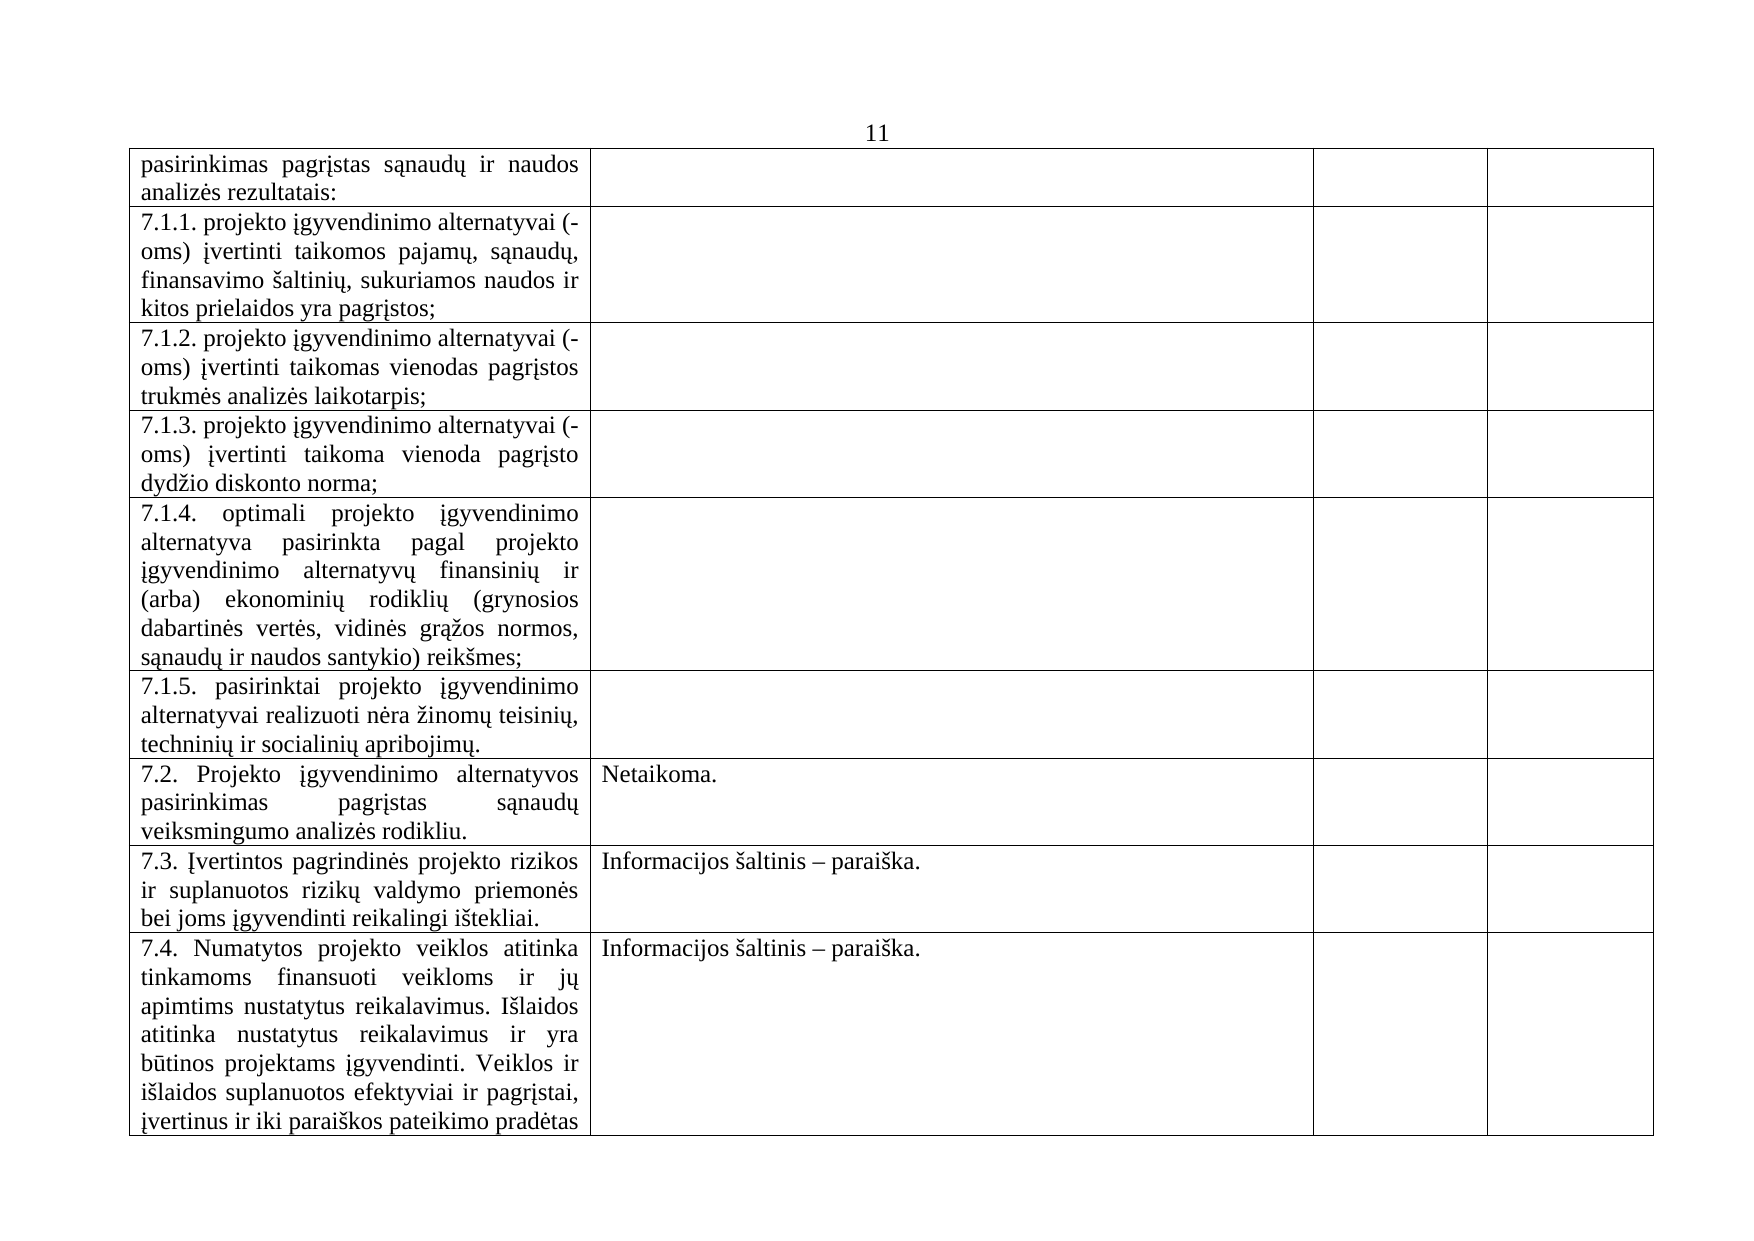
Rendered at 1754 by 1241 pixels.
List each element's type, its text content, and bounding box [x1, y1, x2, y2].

table_cell 7.4. Numatytos projekto veiklos atitinka tinkamoms finansuoti veikloms ir jų apimtims nustatytus reikalavimus. Išlaidos atitinka nustatytus reikalavimus ir yra būtinos projektams įgyvendinti. Veiklos ir išlaidos suplanuotos efektyviai ir pagrįstai, įvertinus ir iki paraiškos pateikimo pradėtas [130, 933, 590, 1134]
table_cell [1488, 671, 1653, 758]
table_cell [591, 411, 1313, 497]
table_cell [1314, 671, 1487, 758]
table_cell Informacijos šaltinis – paraiška. [591, 933, 1313, 1134]
table_cell [591, 671, 1313, 758]
table_cell 7.2. Projekto įgyvendinimo alternatyvos pasirinkimas pagrįstas sąnaudų veiksmingumo analizės rodikliu. [130, 759, 590, 845]
table_cell [591, 498, 1313, 670]
table_cell [1488, 323, 1653, 409]
table_cell [1314, 411, 1487, 497]
table_cell [591, 323, 1313, 409]
table_cell [1488, 498, 1653, 670]
table_cell [1314, 846, 1487, 932]
table_cell pasirinkimas pagrįstas sąnaudų ir naudos analizės rezultatais: [130, 149, 590, 206]
table_cell Netaikoma. [591, 759, 1313, 845]
table_cell 7.1.4. optimali projekto įgyvendinimo alternatyva pasirinkta pagal projekto įgyvendinimo alternatyvų finansinių ir (arba) ekonominių rodiklių (grynosios dabartinės vertės, vidinės grąžos normos, sąnaudų ir naudos santykio) reikšmes; [130, 498, 590, 670]
table_cell 7.1.1. projekto įgyvendinimo alternatyvai (-oms) įvertinti taikomos pajamų, sąnaudų, finansavimo šaltinių, sukuriamos naudos ir kitos prielaidos yra pagrįstos; [130, 207, 590, 322]
table_cell 7.1.2. projekto įgyvendinimo alternatyvai (-oms) įvertinti taikomas vienodas pagrįstos trukmės analizės laikotarpis; [130, 323, 590, 409]
table_cell [1314, 498, 1487, 670]
table_cell [1488, 411, 1653, 497]
table_cell [1314, 149, 1487, 206]
table_cell 7.1.3. projekto įgyvendinimo alternatyvai (-oms) įvertinti taikoma vienoda pagrįsto dydžio diskonto norma; [130, 411, 590, 497]
table_cell [1314, 933, 1487, 1134]
table_cell [591, 149, 1313, 206]
table_cell [1488, 846, 1653, 932]
table_cell [1314, 759, 1487, 845]
table_cell [1488, 933, 1653, 1134]
table_cell [1488, 207, 1653, 322]
table_cell [1488, 149, 1653, 206]
table_cell [1314, 207, 1487, 322]
table_cell [1488, 759, 1653, 845]
table_cell Informacijos šaltinis – paraiška. [591, 846, 1313, 932]
table_cell [591, 207, 1313, 322]
table_cell 7.3. Įvertintos pagrindinės projekto rizikos ir suplanuotos rizikų valdymo priemonės bei joms įgyvendinti reikalingi ištekliai. [130, 846, 590, 932]
table_cell 7.1.5. pasirinktai projekto įgyvendinimo alternatyvai realizuoti nėra žinomų teisinių, techninių ir socialinių apribojimų. [130, 671, 590, 758]
table_cell [1314, 323, 1487, 409]
